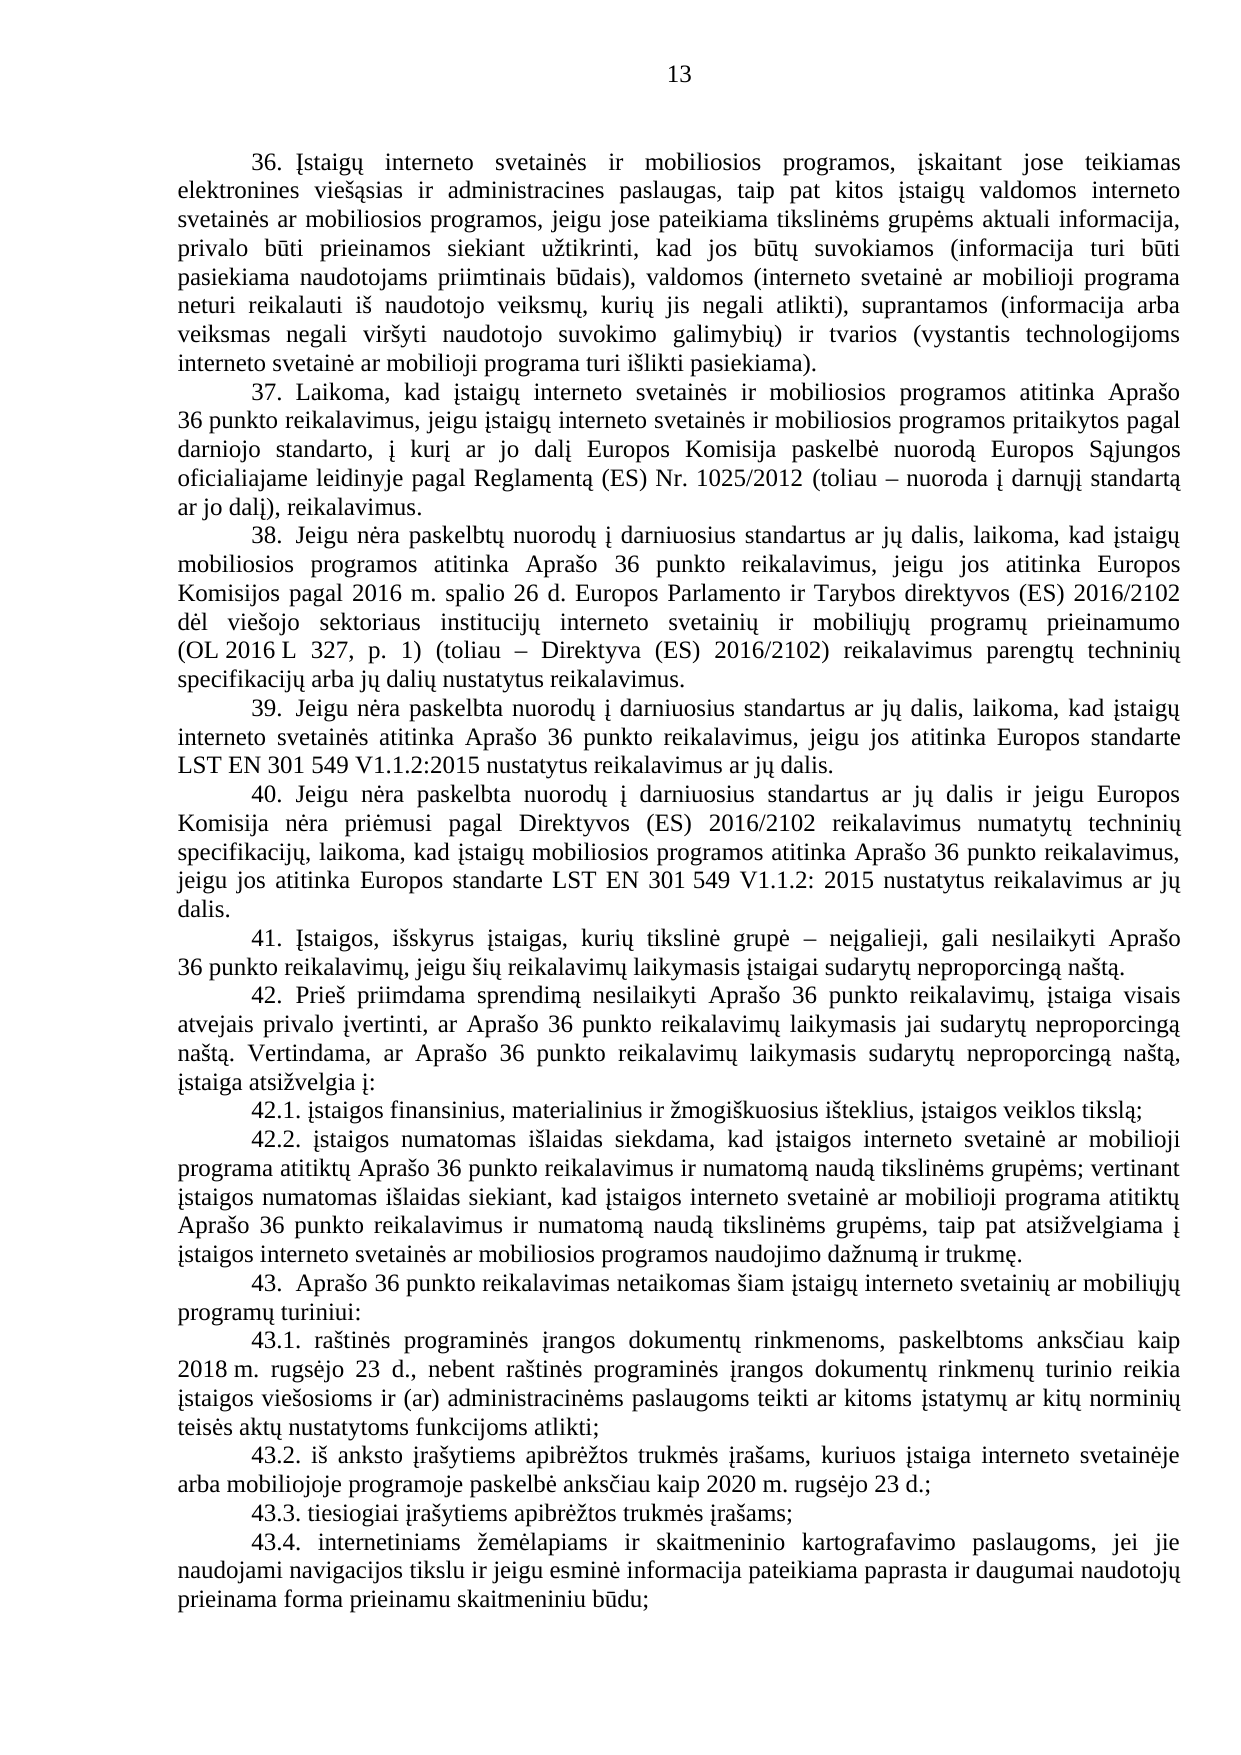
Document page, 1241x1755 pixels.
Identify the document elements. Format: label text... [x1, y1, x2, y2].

text 43.2. iš anksto įrašytiems apibrėžtos trukmės įrašams, kuriuos įstaiga interneto svetainėje arba mobiliojoje programoje paskelbė anksčiau kaip 2020 m. rugsėjo 23 d.; [177, 1441, 1181, 1498]
text 36. Įstaigų interneto svetainės ir mobiliosios programos, įskaitant jose teikiamas elektronines viešąsias ir administracines paslaugas, taip pat kitos įstaigų valdomos interneto svetainės ar mobiliosios programos, jeigu jose pateikiama tikslinėms grupėms aktuali informacija, privalo būti prieinamos siekiant užtikrinti, kad jos būtų suvokiamos (informacija turi būti pasiekiama naudotojams priimtinais būdais), valdomos (interneto svetainė ar mobilioji programa neturi reikalauti iš naudotojo veiksmų, kurių jis negali atlikti), suprantamos (informacija arba veiksmas negali viršyti naudotojo suvokimo galimybių) ir tvarios (vystantis technologijoms interneto svetainė ar mobilioji programa turi išlikti pasiekiama). [177, 147, 1181, 377]
text 42.1. įstaigos finansinius, materialinius ir žmogiškuosius išteklius, įstaigos veiklos tikslą; [177, 1096, 1181, 1124]
text 38. Jeigu nėra paskelbtų nuorodų į darniuosius standartus ar jų dalis, laikoma, kad įstaigų mobiliosios programos atitinka Aprašo 36 punkto reikalavimus, jeigu jos atitinka Europos Komisijos pagal 2016 m. spalio 26 d. Europos Parlamento ir Tarybos direktyvos (ES) 2016/2102 dėl viešojo sektoriaus institucijų interneto svetainių ir mobiliųjų programų prieinamumo (OL 2016 L 327, p. 1) (toliau – Direktyva (ES) 2016/2102) reikalavimus parengtų techninių specifikacijų arba jų dalių nustatytus reikalavimus. [177, 521, 1181, 693]
text 37. Laikoma, kad įstaigų interneto svetainės ir mobiliosios programos atitinka Aprašo 36 punkto reikalavimus, jeigu įstaigų interneto svetainės ir mobiliosios programos pritaikytos pagal darniojo standarto, į kurį ar jo dalį Europos Komisija paskelbė nuorodą Europos Sąjungos oficialiajame leidinyje pagal Reglamentą (ES) Nr. 1025/2012 (toliau – nuoroda į darnųjį standartą ar jo dalį), reikalavimus. [177, 377, 1181, 521]
text 43. Aprašo 36 punkto reikalavimas netaikomas šiam įstaigų interneto svetainių ar mobiliųjų programų turiniui: [177, 1268, 1181, 1326]
text 40. Jeigu nėra paskelbta nuorodų į darniuosius standartus ar jų dalis ir jeigu Europos Komisija nėra priėmusi pagal Direktyvos (ES) 2016/2102 reikalavimus numatytų techninių specifikacijų, laikoma, kad įstaigų mobiliosios programos atitinka Aprašo 36 punkto reikalavimus, jeigu jos atitinka Europos standarte LST EN 301 549 V1.1.2: 2015 nustatytus reikalavimus ar jų dalis. [177, 779, 1181, 923]
text 43.3. tiesiogiai įrašytiems apibrėžtos trukmės įrašams; [177, 1498, 1181, 1527]
text 43.4. internetiniams žemėlapiams ir skaitmeninio kartografavimo paslaugoms, jei jie naudojami navigacijos tikslu ir jeigu esminė informacija pateikiama paprasta ir daugumai naudotojų prieinama forma prieinamu skaitmeniniu būdu; [177, 1527, 1181, 1613]
text 43.1. raštinės programinės įrangos dokumentų rinkmenoms, paskelbtoms anksčiau kaip 2018 m. rugsėjo 23 d., nebent raštinės programinės įrangos dokumentų rinkmenų turinio reikia įstaigos viešosioms ir (ar) administracinėms paslaugoms teikti ar kitoms įstatymų ar kitų norminių teisės aktų nustatytoms funkcijoms atlikti; [177, 1326, 1181, 1441]
text 42. Prieš priimdama sprendimą nesilaikyti Aprašo 36 punkto reikalavimų, įstaiga visais atvejais privalo įvertinti, ar Aprašo 36 punkto reikalavimų laikymasis jai sudarytų neproporcingą naštą. Vertindama, ar Aprašo 36 punkto reikalavimų laikymasis sudarytų neproporcingą naštą, įstaiga atsižvelgia į: [177, 981, 1181, 1096]
text 39. Jeigu nėra paskelbta nuorodų į darniuosius standartus ar jų dalis, laikoma, kad įstaigų interneto svetainės atitinka Aprašo 36 punkto reikalavimus, jeigu jos atitinka Europos standarte LST EN 301 549 V1.1.2:2015 nustatytus reikalavimus ar jų dalis. [177, 693, 1181, 779]
text 42.2. įstaigos numatomas išlaidas siekdama, kad įstaigos interneto svetainė ar mobilioji programa atitiktų Aprašo 36 punkto reikalavimus ir numatomą naudą tikslinėms grupėms; vertinant įstaigos numatomas išlaidas siekiant, kad įstaigos interneto svetainė ar mobilioji programa atitiktų Aprašo 36 punkto reikalavimus ir numatomą naudą tikslinėms grupėms, taip pat atsižvelgiama į įstaigos interneto svetainės ar mobiliosios programos naudojimo dažnumą ir trukmę. [177, 1124, 1181, 1268]
text 41. Įstaigos, išskyrus įstaigas, kurių tikslinė grupė – neįgalieji, gali nesilaikyti Aprašo 36 punkto reikalavimų, jeigu šių reikalavimų laikymasis įstaigai sudarytų neproporcingą naštą. [177, 923, 1181, 981]
